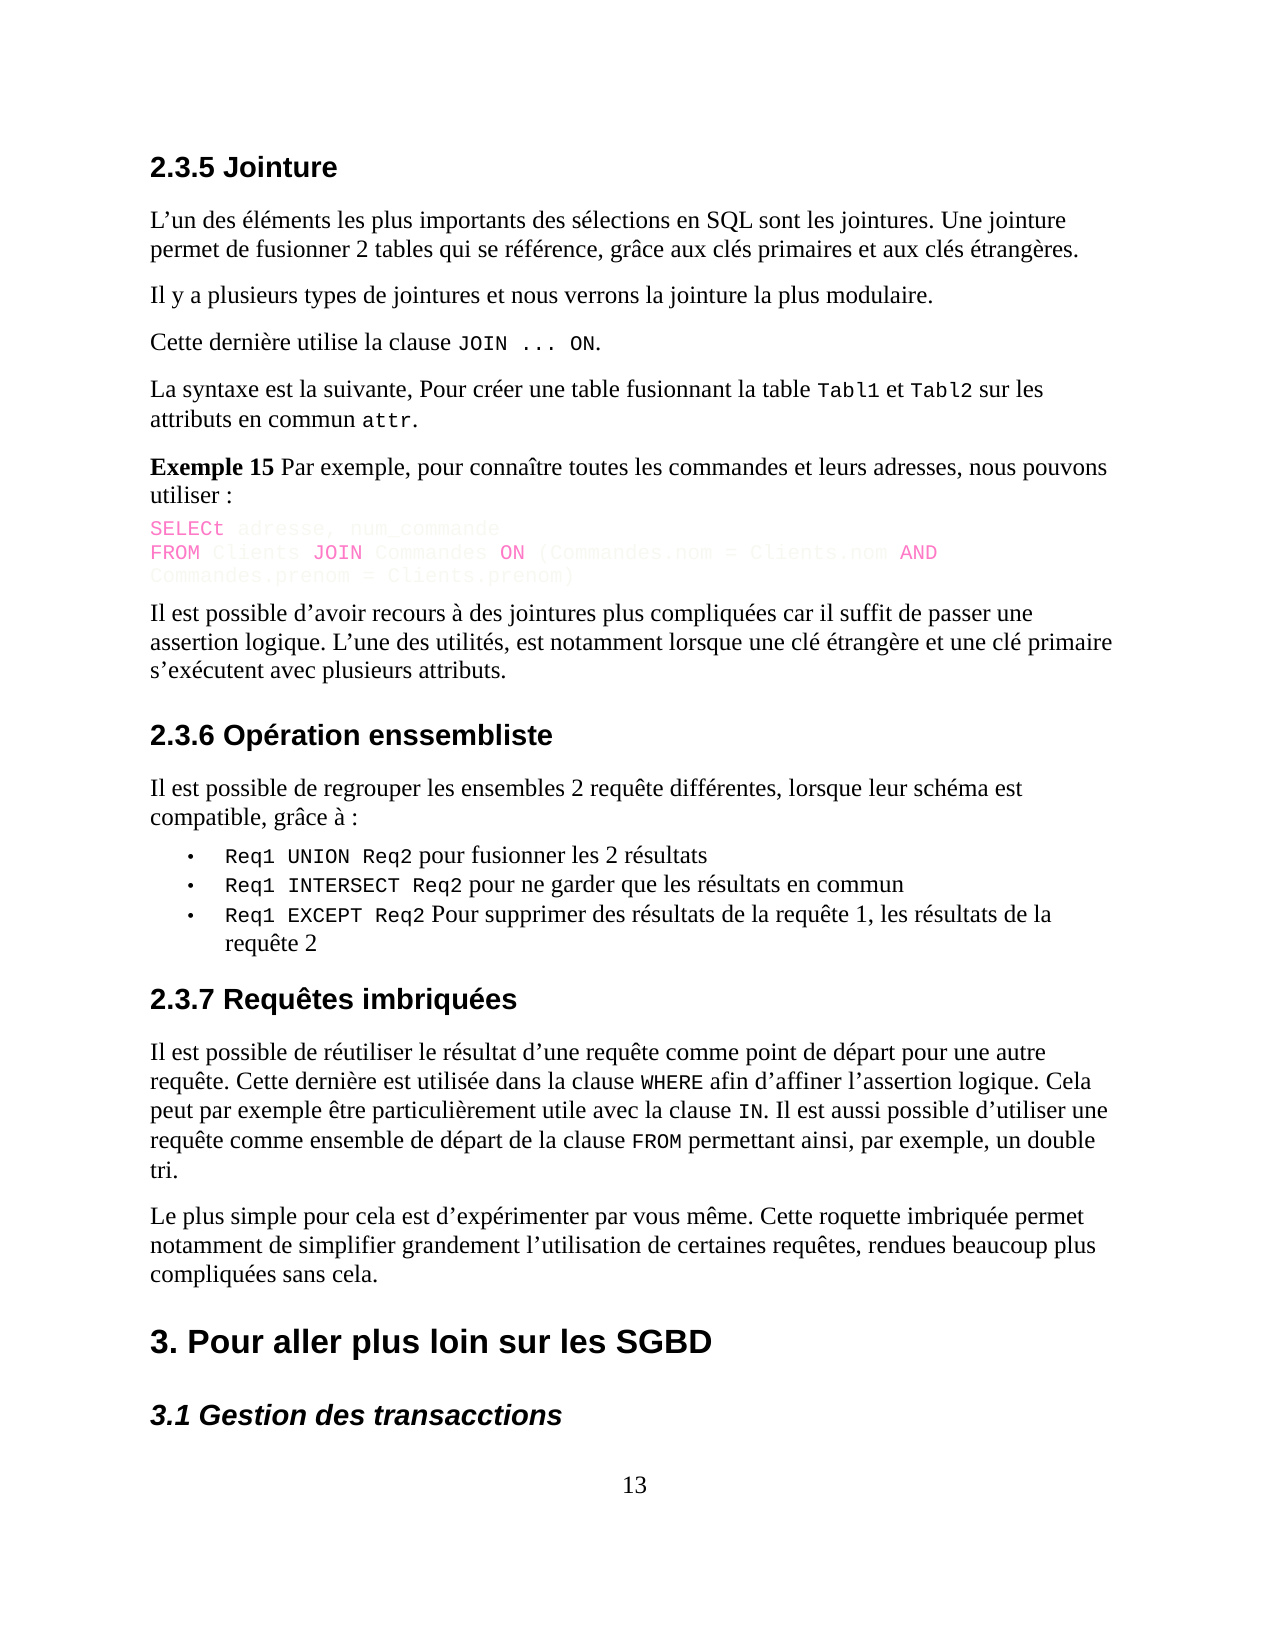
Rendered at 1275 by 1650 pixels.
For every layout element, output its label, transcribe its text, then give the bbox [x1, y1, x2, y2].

list Req1 UNION Req2 pour fusionner les 2 résultats [187, 840, 1125, 869]
subtitle 2.3.5 Jointure [150, 150, 1125, 183]
text La syntaxe est la suivante, Pour créer une table fusionnant la table Tabl1 et Tabl2 sur les attributs en commun attr. [150, 374, 1125, 434]
list Req1 INTERSECT Req2 pour ne garder que les résultats en commun [187, 869, 1125, 899]
subtitle 2.3.6 Opération enssembliste [150, 718, 1125, 752]
subtitle 3.1 Gestion des transacctions [150, 1398, 1125, 1431]
subtitle 3. Pour aller plus loin sur les SGBD [150, 1322, 1125, 1360]
text SELECt adresse, num_commande [150, 518, 1125, 542]
text Cette dernière utilise la clause JOIN ... ON. [150, 327, 1125, 357]
text Il est possible de regrouper les ensembles 2 requête différentes, lorsque leur schéma est compatible, grâce à : [150, 773, 1125, 831]
text Le plus simple pour cela est d’expérimenter par vous même. Cette roquette imbriquée permet notamment de simplifier grandement l’utilisation de certaines requêtes, rendues beaucoup plus compliquées sans cela. [150, 1201, 1125, 1288]
list Req1 EXCEPT Req2 Pour supprimer des résultats de la requête 1, les résultats de la requête 2 [187, 899, 1125, 957]
subtitle 2.3.7 Requêtes imbriquées [150, 982, 1125, 1016]
text L’un des éléments les plus importants des sélections en SQL sont les jointures. Une jointure permet de fusionner 2 tables qui se référence, grâce aux clés primaires et aux clés étrangères. [150, 205, 1125, 262]
text FROM Clients JOIN Commandes ON (Commandes.nom = Clients.nom AND Commandes.prenom = Clients.prenom) [150, 542, 1125, 589]
text Exemple 15 Par exemple, pour connaître toutes les commandes et leurs adresses, nous pouvons utiliser : [150, 452, 1125, 509]
text Il est possible d’avoir recours à des jointures plus compliquées car il suffit de passer une assertion logique. L’une des utilités, est notamment lorsque une clé étrangère et une clé primaire s’exécutent avec plusieurs attributs. [150, 598, 1125, 684]
text Il est possible de réutiliser le résultat d’une requête comme point de départ pour une autre requête. Cette dernière est utilisée dans la clause WHERE afin d’affiner l’assertion logique. Cela peut par exemple être particulièrement utile avec la clause IN. Il est aussi possible d’utiliser une requête comme ensemble de départ de la clause FROM permettant ainsi, par exemple, un double tri. [150, 1037, 1125, 1183]
text Il y a plusieurs types de jointures et nous verrons la jointure la plus modulaire. [150, 280, 1125, 309]
